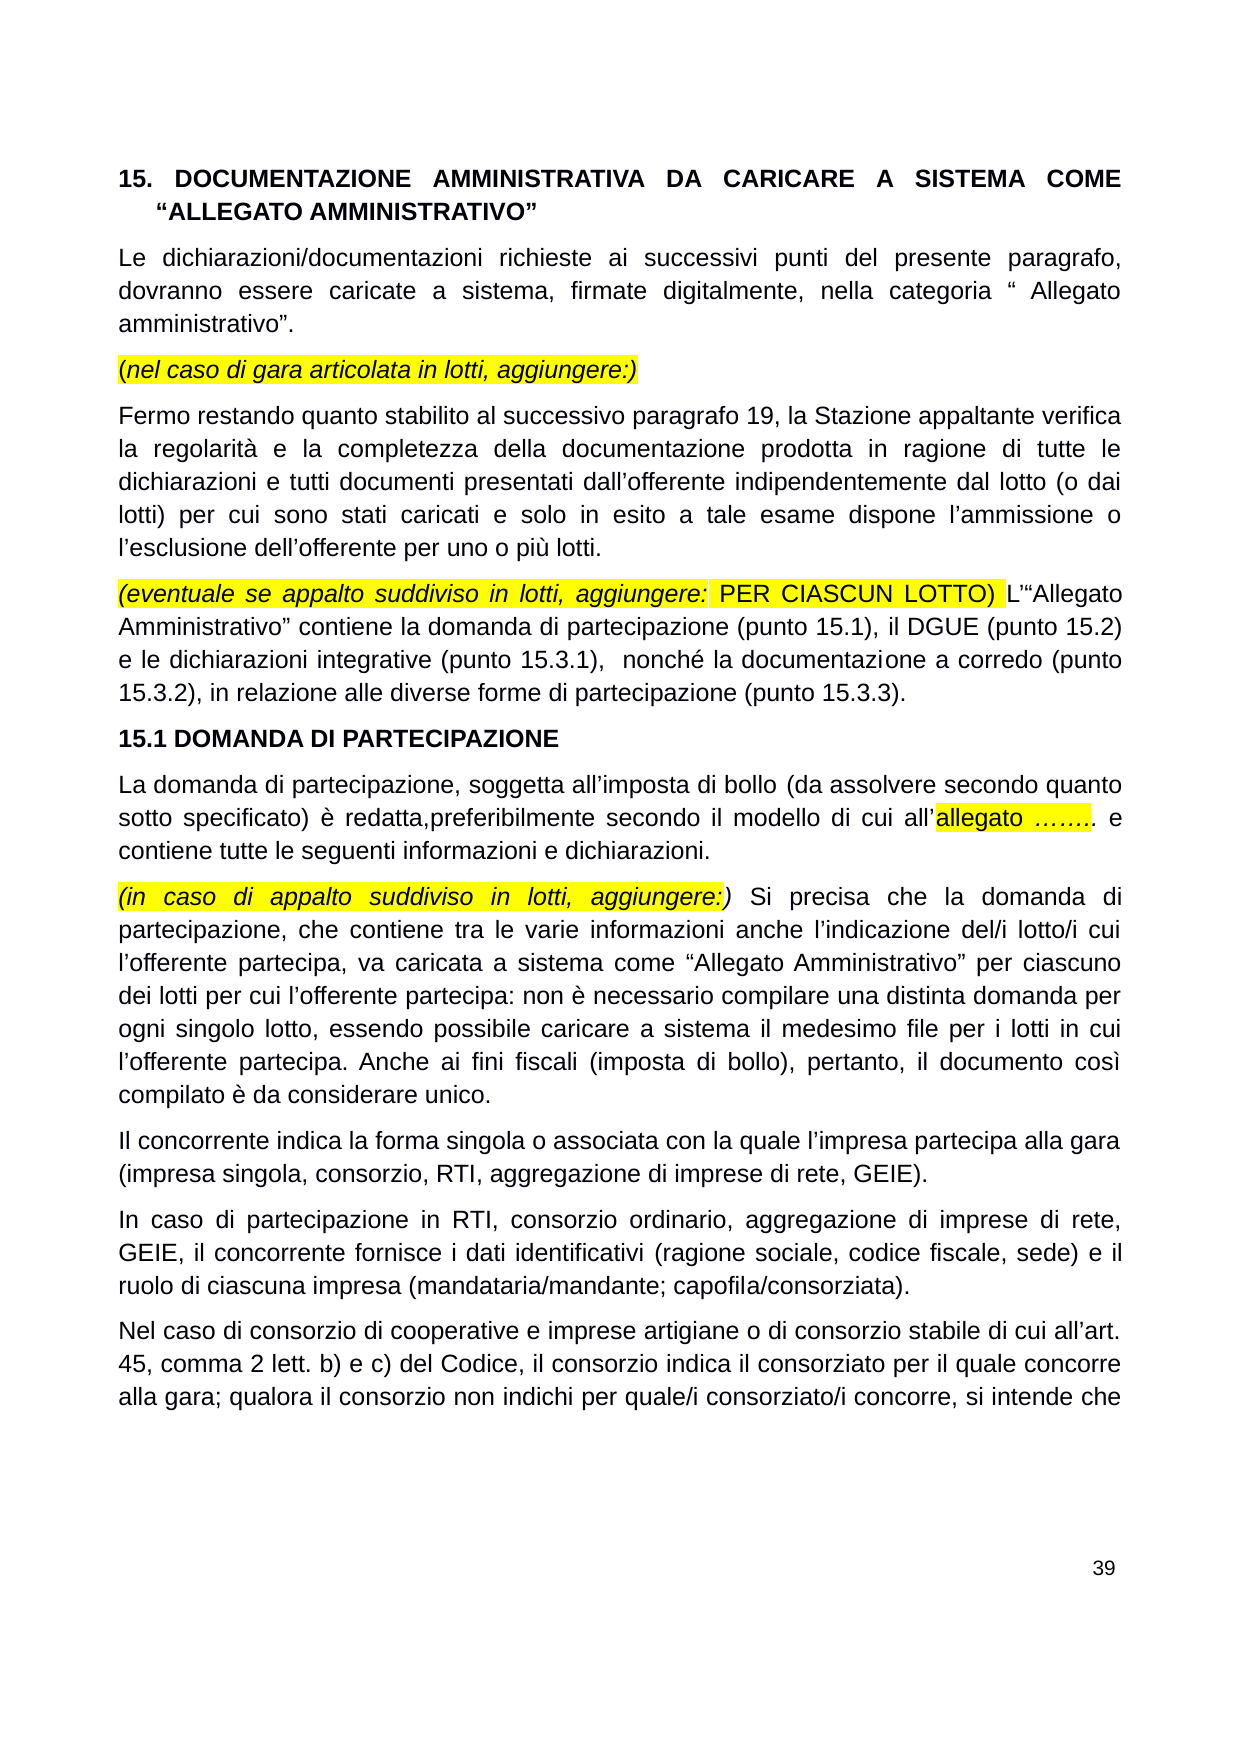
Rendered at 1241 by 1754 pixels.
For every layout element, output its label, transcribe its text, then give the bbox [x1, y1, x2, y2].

text Nel caso di consorzio di cooperative e imprese artigiane o di consorzio stabile di cui all’art. 45, comma 2 lett. b) e c) del Codice, il consorzio indica il consorziato per il quale concorre alla gara; qualora il consorzio non indichi per quale/i consorziato/i concorre, si intende che [118, 1316, 1123, 1411]
text In caso di partecipazione in RTI, consorzio ordinario, aggregazione di imprese di rete, GEIE, il concorrente fornisce i dati identificativi (ragione sociale, codice fiscale, sede) e il ruolo di ciascuna impresa (mandataria/mandante; capofila/consorziata). [118, 1205, 1123, 1299]
text Il concorrente indica la forma singola o associata con la quale l’impresa partecipa alla gara (impresa singola, consorzio, RTI, aggregazione di imprese di rete, GEIE). [118, 1126, 1123, 1188]
text Le dichiarazioni/documentazioni richieste ai successivi punti del presente paragrafo, dovranno essere caricate a sistema, firmate digitalmente, nella categoria “ Allegato amministrativo”. [118, 243, 1123, 338]
text (nel caso di gara articolata in lotti, aggiungere:) [118, 355, 1123, 384]
subtitle 15. DOCUMENTAZIONE AMMINISTRATIVA DA CARICARE A SISTEMA COME “ALLEGATO AMMINISTRATIVO” [118, 164, 1123, 226]
subtitle 15.1 Domanda di partecipazione [118, 724, 1123, 753]
text Fermo restando quanto stabilito al successivo paragrafo 19, la Stazione appaltante verifica la regolarità e la completezza della documentazione prodotta in ragione di tutte le dichiarazioni e tutti documenti presentati dall’offerente indipendentemente dal lotto (o dai lotti) per cui sono stati caricati e solo in esito a tale esame dispone l’ammissione o l’esclusione dell’offerente per uno o più lotti. [118, 401, 1123, 562]
text La domanda di partecipazione, soggetta all’imposta di bollo (da assolvere secondo quanto sotto specificato) è redatta,preferibilmente secondo il modello di cui all’allegato …….. e contiene tutte le seguenti informazioni e dichiarazioni. [118, 770, 1123, 865]
text (eventuale se appalto suddiviso in lotti, aggiungere: PER CIASCUN LOTTO) L’“Allegato Amministrativo” contiene la domanda di partecipazione (punto 15.1), il DGUE (punto 15.2) e le dichiarazioni integrative (punto 15.3.1), nonché la documentazione a corredo (punto 15.3.2), in relazione alle diverse forme di partecipazione (punto 15.3.3). [118, 579, 1123, 707]
text (in caso di appalto suddiviso in lotti, aggiungere:) Si precisa che la domanda di partecipazione, che contiene tra le varie informazioni anche l’indicazione del/i lotto/i cui l’offerente partecipa, va caricata a sistema come “Allegato Amministrativo” per ciascuno dei lotti per cui l’offerente partecipa: non è necessario compilare una distinta domanda per ogni singolo lotto, essendo possibile caricare a sistema il medesimo file per i lotti in cui l’offerente partecipa. Anche ai fini fiscali (imposta di bollo), pertanto, il documento così compilato è da considerare unico. [118, 882, 1123, 1109]
